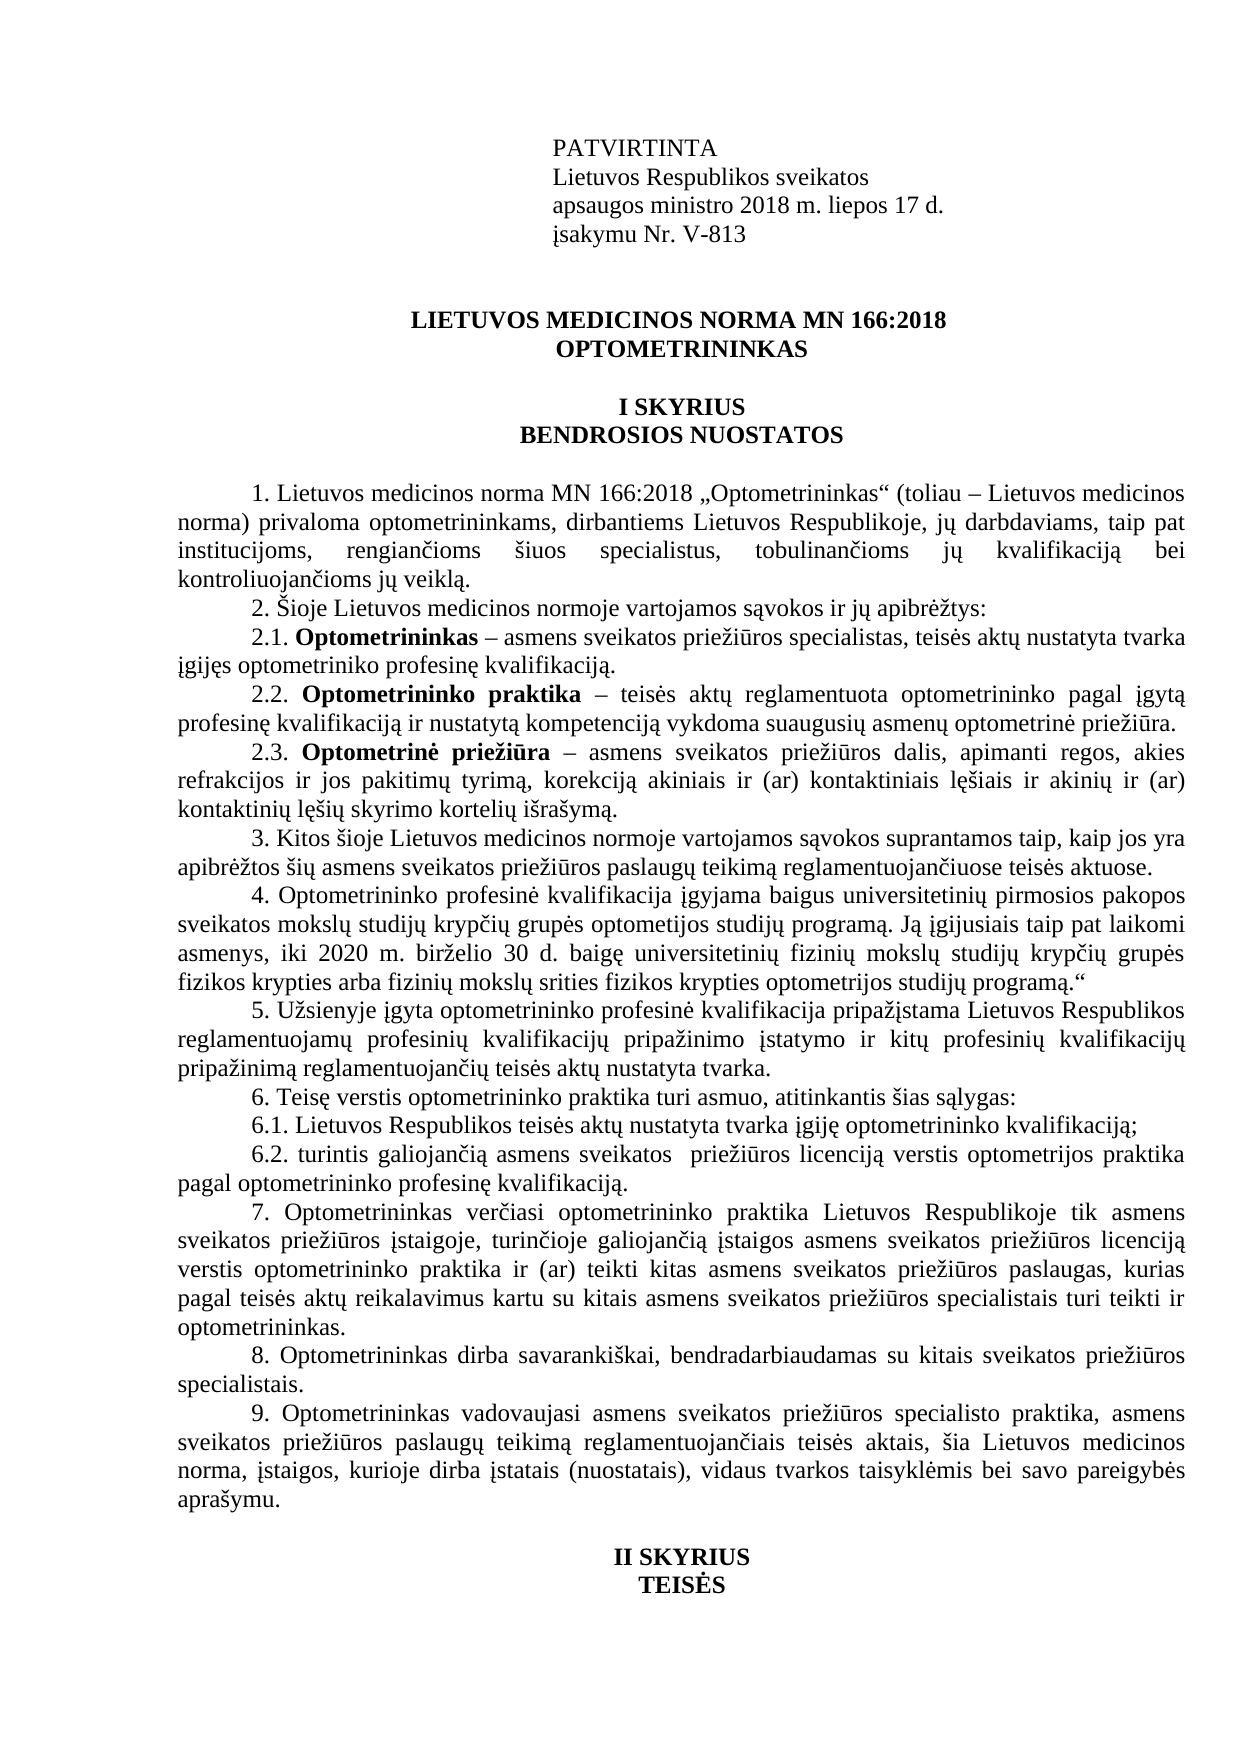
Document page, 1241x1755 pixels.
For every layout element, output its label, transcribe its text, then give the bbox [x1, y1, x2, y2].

text 4. Optometrininko profesinė kvalifikacija įgyjama baigus universitetinių pirmosios pakopos sveikatos mokslų studijų krypčių grupės optometijos studijų programą. Ją įgijusiais taip pat laikomi asmenys, iki 2020 m. birželio 30 d. baigę universitetinių fizinių mokslų studijų krypčių grupės fizikos krypties arba fizinių mokslų srities fizikos krypties optometrijos studijų programą.“ [177, 880, 1186, 995]
text BENDROSIOS NUOSTATOS [177, 420, 1186, 449]
text PATVIRTINTA [177, 133, 1186, 162]
text 8. Optometrininkas dirba savarankiškai, bendradarbiaudamas su kitais sveikatos priežiūros specialistais. [177, 1340, 1186, 1398]
text II SKYRIUS [177, 1542, 1186, 1570]
text 2.2. Optometrininko praktika – teisės aktų reglamentuota optometrininko pagal įgytą profesinę kvalifikaciją ir nustatytą kompetenciją vykdoma suaugusių asmenų optometrinė priežiūra. [177, 679, 1186, 737]
text TEISĖS [177, 1570, 1186, 1599]
text 6.1. Lietuvos Respublikos teisės aktų nustatyta tvarka įgiję optometrininko kvalifikaciją; [177, 1110, 1186, 1139]
text 2.3. Optometrinė priežiūra – asmens sveikatos priežiūros dalis, apimanti regos, akies refrakcijos ir jos pakitimų tyrimą, korekciją akiniais ir (ar) kontaktiniais lęšiais ir akinių ir (ar) kontaktinių lęšių skyrimo kortelių išrašymą. [177, 737, 1186, 823]
text I SKYRIUS [177, 392, 1186, 420]
text 2. Šioje Lietuvos medicinos normoje vartojamos sąvokos ir jų apibrėžtys: [177, 593, 1186, 622]
text įsakymu Nr. V-813 [177, 219, 1186, 248]
text 6.2. turintis galiojančią asmens sveikatos priežiūros licenciją verstis optometrijos praktika pagal optometrininko profesinę kvalifikaciją. [177, 1139, 1186, 1197]
text 9. Optometrininkas vadovaujasi asmens sveikatos priežiūros specialisto praktika, asmens sveikatos priežiūros paslaugų teikimą reglamentuojančiais teisės aktais, šia Lietuvos medicinos norma, įstaigos, kurioje dirba įstatais (nuostatais), vidaus tvarkos taisyklėmis bei savo pareigybės aprašymu. [177, 1398, 1186, 1513]
text 3. Kitos šioje Lietuvos medicinos normoje vartojamos sąvokos suprantamos taip, kaip jos yra apibrėžtos šių asmens sveikatos priežiūros paslaugų teikimą reglamentuojančiuose teisės aktuose. [177, 823, 1186, 880]
text 6. Teisę verstis optometrininko praktika turi asmuo, atitinkantis šias sąlygas: [177, 1082, 1186, 1110]
text apsaugos ministro 2018 m. liepos 17 d. [177, 190, 1186, 219]
text 7. Optometrininkas verčiasi optometrininko praktika Lietuvos Respublikoje tik asmens sveikatos priežiūros įstaigoje, turinčioje galiojančią įstaigos asmens sveikatos priežiūros licenciją verstis optometrininko praktika ir (ar) teikti kitas asmens sveikatos priežiūros paslaugas, kurias pagal teisės aktų reikalavimus kartu su kitais asmens sveikatos priežiūros specialistais turi teikti ir optometrininkas. [177, 1197, 1186, 1340]
text LIETUVOS MEDICINOS NORMA MN 166:2018 [177, 305, 1186, 334]
text Lietuvos Respublikos sveikatos [177, 162, 1186, 190]
text 5. Užsienyje įgyta optometrininko profesinė kvalifikacija pripažįstama Lietuvos Respublikos reglamentuojamų profesinių kvalifikacijų pripažinimo įstatymo ir kitų profesinių kvalifikacijų pripažinimą reglamentuojančių teisės aktų nustatyta tvarka. [177, 995, 1186, 1082]
text 1. Lietuvos medicinos norma MN 166:2018 „Optometrininkas“ (toliau – Lietuvos medicinos norma) privaloma optometrininkams, dirbantiems Lietuvos Respublikoje, jų darbdaviams, taip pat institucijoms, rengiančioms šiuos specialistus, tobulinančioms jų kvalifikaciją bei kontroliuojančioms jų veiklą. [177, 478, 1186, 593]
text 2.1. Optometrininkas – asmens sveikatos priežiūros specialistas, teisės aktų nustatyta tvarka įgijęs optometriniko profesinę kvalifikaciją. [177, 622, 1186, 679]
text OPTOMETRININKAS [177, 334, 1186, 363]
